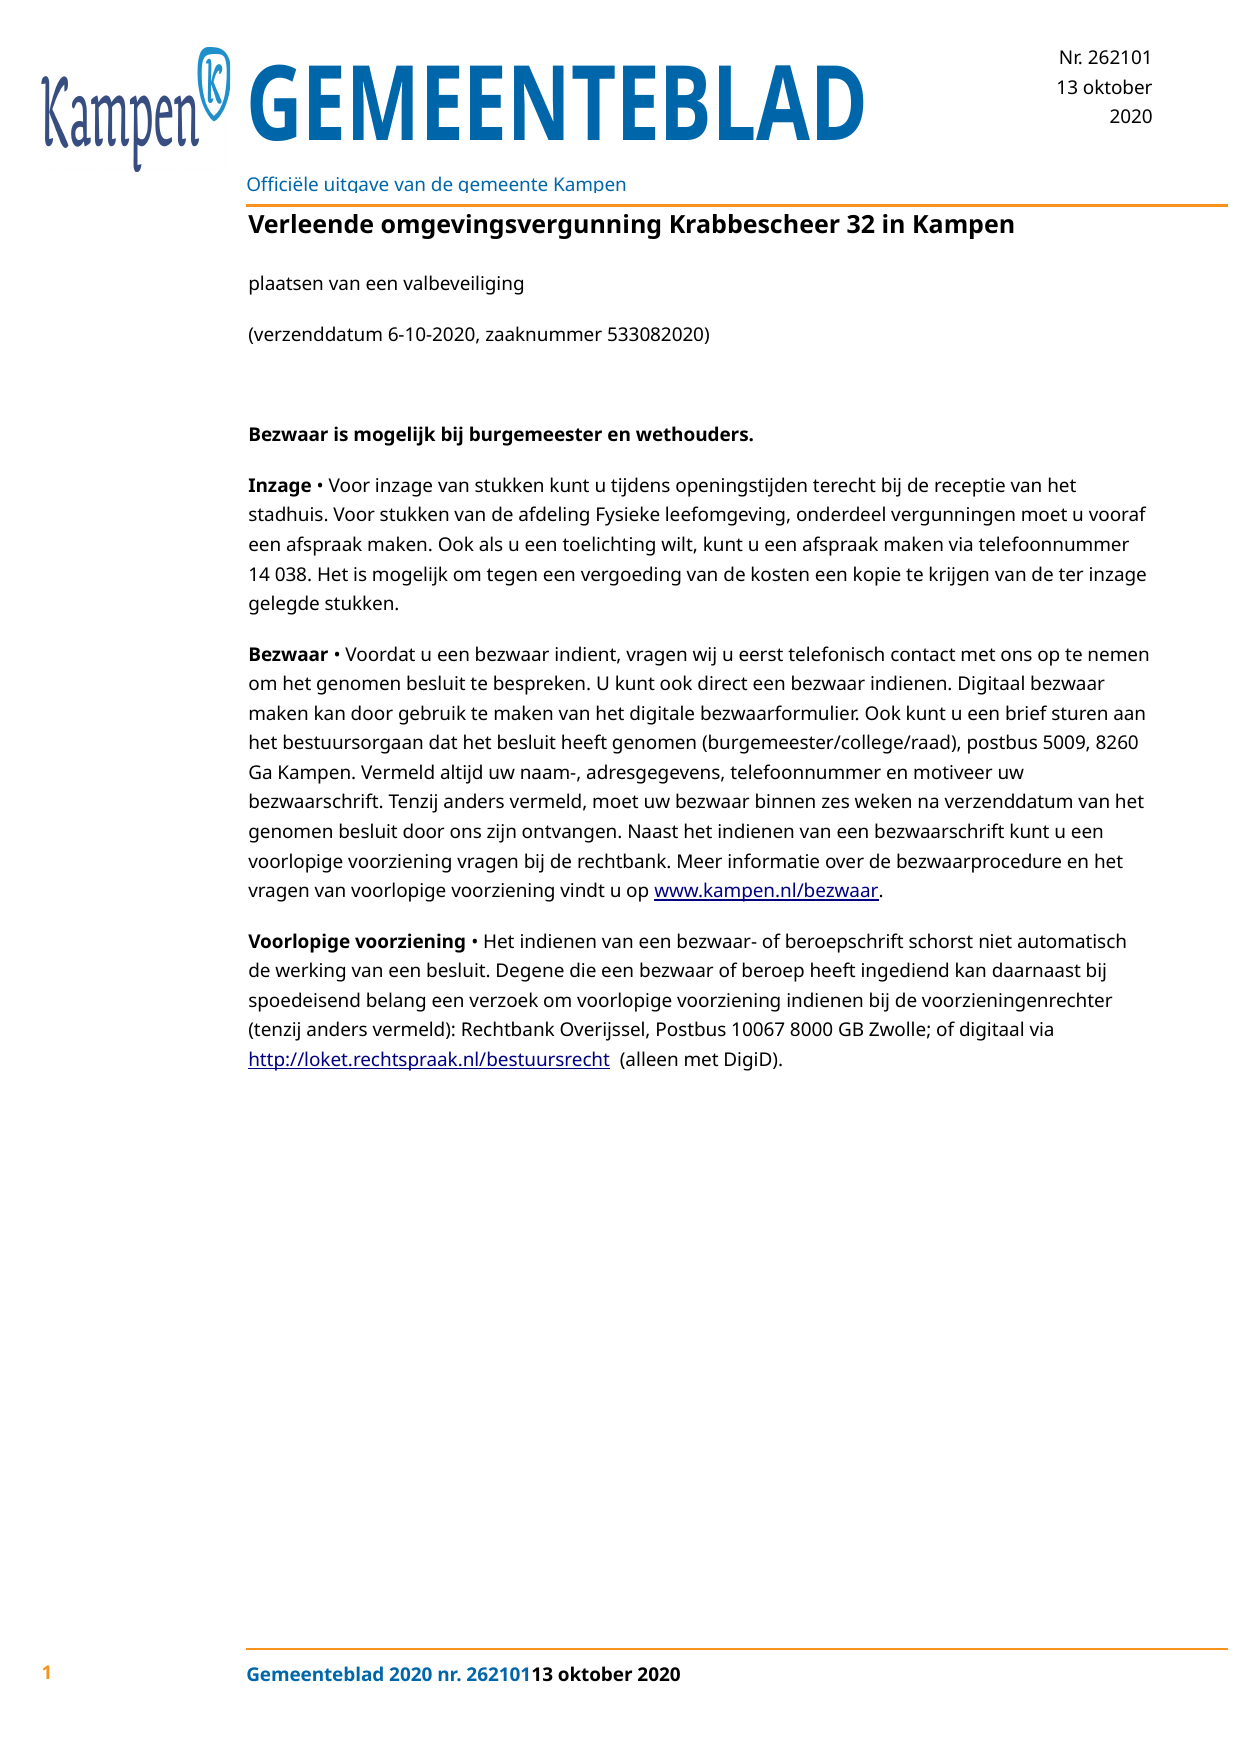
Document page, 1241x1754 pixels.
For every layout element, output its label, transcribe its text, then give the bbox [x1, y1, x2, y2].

text Bezwaar • Voordat u een bezwaar indient, vragen wij u eerst telefonisch contact met ons op te nemen om het genomen besluit te bespreken. U kunt ook direct een bezwaar indienen. Digitaal bezwaar maken kan door gebruik te maken van het digitale bezwaarformulier. Ook kunt u een brief sturen aan het bestuursorgaan dat het besluit heeft genomen (burgemeester/college/raad), postbus 5009, 8260 Ga Kampen. Vermeld altijd uw naam-, adresgegevens, telefoonnummer en motiveer uw bezwaarschrift. Tenzij anders vermeld, moet uw bezwaar binnen zes weken na verzenddatum van het genomen besluit door ons zijn ontvangen. Naast het indienen van een bezwaarschrift kunt u een voorlopige voorziening vragen bij de rechtbank. Meer informatie over de bezwaarprocedure en het vragen van voorlopige voorziening vindt u op www.kampen.nl/bezwaar. [248, 641, 1152, 903]
text Inzage • Voor inzage van stukken kunt u tijdens openingstijden terecht bij de receptie van het stadhuis. Voor stukken van de afdeling Fysieke leefomgeving, onderdeel vergunningen moet u vooraf een afspraak maken. Ook als u een toelichting wilt, kunt u een afspraak maken via telefoonnummer 14 038. Het is mogelijk om tegen een vergoeding van de kosten een kopie te krijgen van de ter inzage gelegde stukken. [248, 472, 1152, 616]
text (verzenddatum 6-10-2020, zaaknummer 533082020) [248, 321, 1152, 346]
text Bezwaar is mogelijk bij burgemeester en wethouders. [248, 422, 1152, 447]
text Voorlopige voorziening • Het indienen van een bezwaar- of beroepschrift schorst niet automatisch de werking van een besluit. Degene die een bezwaar of beroep heeft ingediend kan daarnaast bij spoedeisend belang een verzoek om voorlopige voorziening indienen bij de voorzieningenrechter (tenzij anders vermeld): Rechtbank Overijssel, Postbus 10067 8000 GB Zwolle; of digitaal via http://loket.rechtspraak.nl/bestuursrecht (alleen met DigiD). [248, 928, 1152, 1072]
text Verleende omgevingsvergunning Krabbescheer 32 in Kampen [248, 207, 1152, 241]
text plaatsen van een valbeveiliging [248, 270, 1152, 296]
picture [41, 47, 231, 172]
